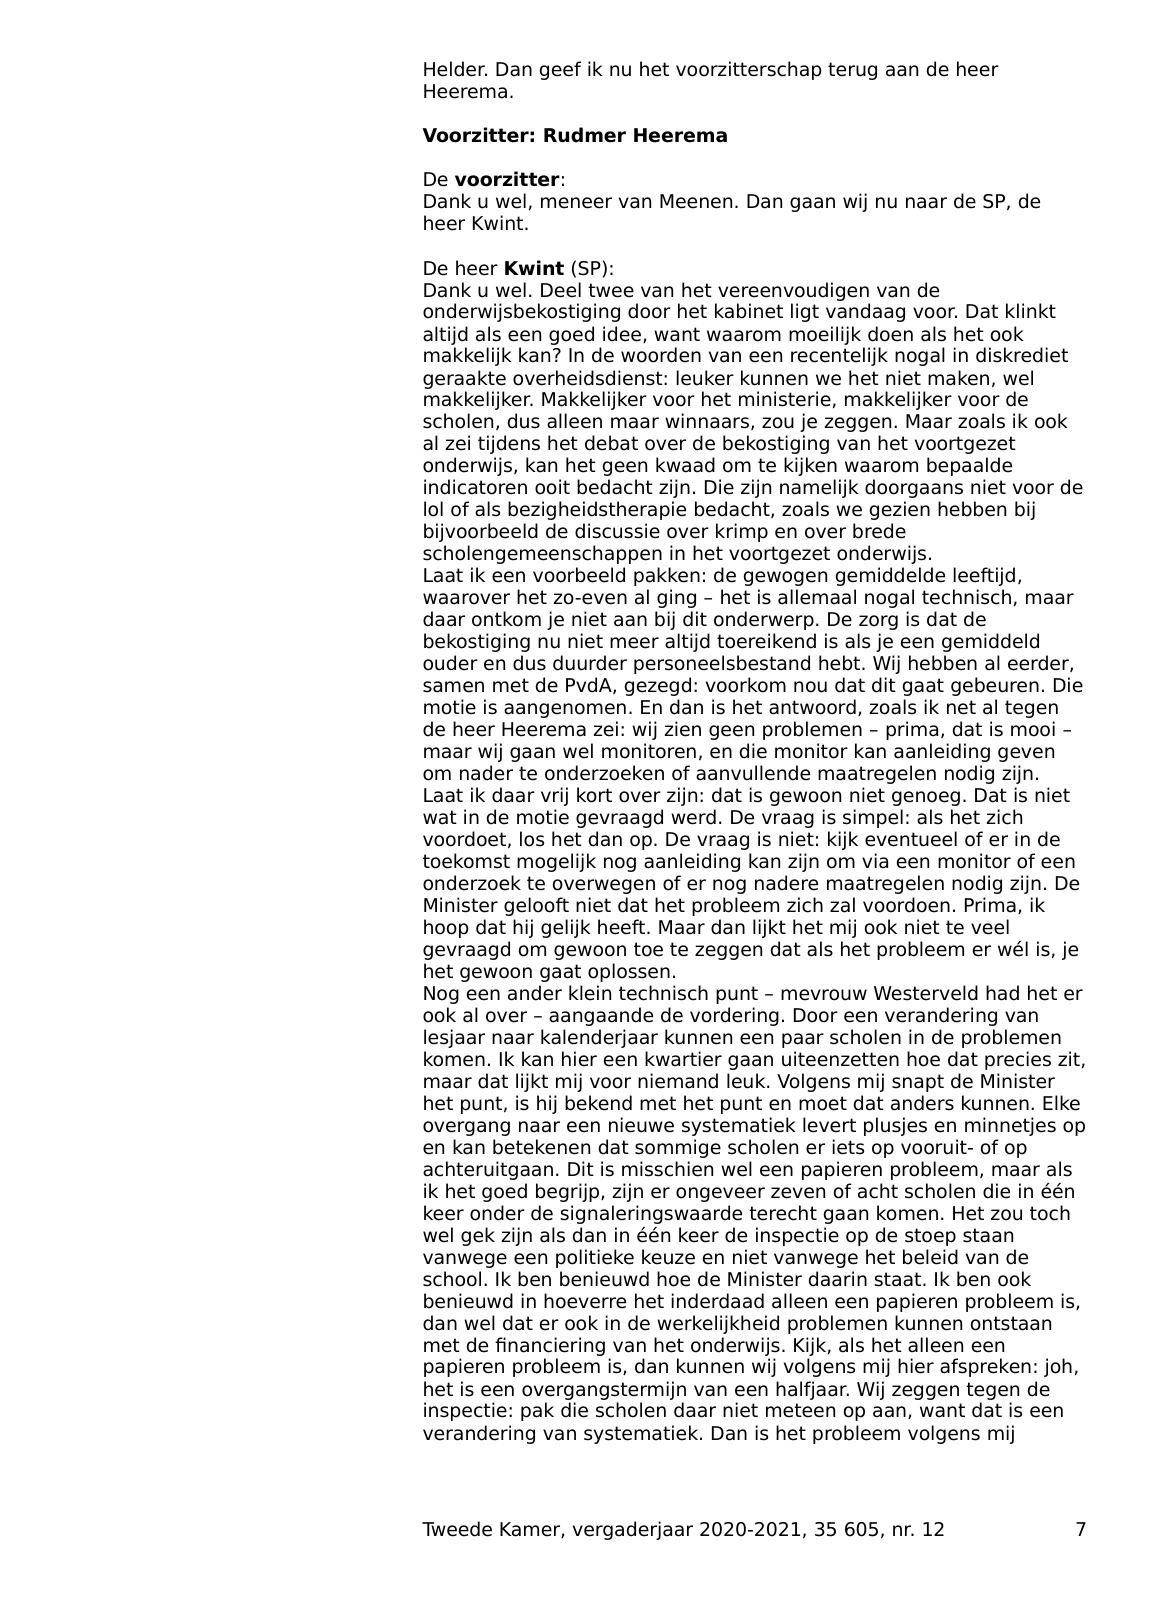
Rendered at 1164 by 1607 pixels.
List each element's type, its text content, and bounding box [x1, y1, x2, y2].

text Helder. Dan geef ik nu het voorzitterschap terug aan de heer Heerema. [422, 59, 1087, 103]
text Dank u wel, meneer van Meenen. Dan gaan wij nu naar de SP, de heer Kwint. [422, 191, 1087, 235]
text De heer Kwint (SP): [422, 257, 1087, 279]
text Dank u wel. Deel twee van het vereenvoudigen van de onderwijsbekostiging door het kabinet ligt vandaag voor. Dat klinkt altijd als een goed idee, want waarom moeilijk doen als het ook makkelijk kan? In de woorden van een recentelijk nogal in diskrediet geraakte overheidsdienst: leuker kunnen we het niet maken, wel makkelijker. Makkelijker voor het ministerie, makkelijker voor de scholen, dus alleen maar winnaars, zou je zeggen. Maar zoals ik ook al zei tijdens het debat over de bekostiging van het voortgezet onderwijs, kan het geen kwaad om te kijken waarom bepaalde indicatoren ooit bedacht zijn. Die zijn namelijk doorgaans niet voor de lol of als bezigheidstherapie bedacht, zoals we gezien hebben bij bijvoorbeeld de discussie over krimp en over brede scholengemeenschappen in het voortgezet onderwijs. [422, 279, 1087, 565]
subtitle Voorzitter: Rudmer Heerema [422, 125, 1087, 147]
text De voorzitter: [422, 169, 1087, 191]
text Nog een ander klein technisch punt – mevrouw Westerveld had het er ook al over – aangaande de vordering. Door een verandering van lesjaar naar kalenderjaar kunnen een paar scholen in de problemen komen. Ik kan hier een kwartier gaan uiteenzetten hoe dat precies zit, maar dat lijkt mij voor niemand leuk. Volgens mij snapt de Minister het punt, is hij bekend met het punt en moet dat anders kunnen. Elke overgang naar een nieuwe systematiek levert plusjes en minnetjes op en kan betekenen dat sommige scholen er iets op vooruit- of op achteruitgaan. Dit is misschien wel een papieren probleem, maar als ik het goed begrijp, zijn er ongeveer zeven of acht scholen die in één keer onder de signaleringswaarde terecht gaan komen. Het zou toch wel gek zijn als dan in één keer de inspectie op de stoep staan vanwege een politieke keuze en niet vanwege het beleid van de school. Ik ben benieuwd hoe de Minister daarin staat. Ik ben ook benieuwd in hoeverre het inderdaad alleen een papieren probleem is, dan wel dat er ook in de werkelijkheid problemen kunnen ontstaan met de financiering van het onderwijs. Kijk, als het alleen een papieren probleem is, dan kunnen wij volgens mij hier afspreken: joh, het is een overgangstermijn van een halfjaar. Wij zeggen tegen de inspectie: pak die scholen daar niet meteen op aan, want dat is een verandering van systematiek. Dan is het probleem volgens mij [422, 983, 1087, 1444]
text Laat ik een voorbeeld pakken: de gewogen gemiddelde leeftijd, waarover het zo-even al ging – het is allemaal nogal technisch, maar daar ontkom je niet aan bij dit onderwerp. De zorg is dat de bekostiging nu niet meer altijd toereikend is als je een gemiddeld ouder en dus duurder personeelsbestand hebt. Wij hebben al eerder, samen met de PvdA, gezegd: voorkom nou dat dit gaat gebeuren. Die motie is aangenomen. En dan is het antwoord, zoals ik net al tegen de heer Heerema zei: wij zien geen problemen – prima, dat is mooi – maar wij gaan wel monitoren, en die monitor kan aanleiding geven om nader te onderzoeken of aanvullende maatregelen nodig zijn. Laat ik daar vrij kort over zijn: dat is gewoon niet genoeg. Dat is niet wat in de motie gevraagd werd. De vraag is simpel: als het zich voordoet, los het dan op. De vraag is niet: kijk eventueel of er in de toekomst mogelijk nog aanleiding kan zijn om via een monitor of een onderzoek te overwegen of er nog nadere maatregelen nodig zijn. De Minister gelooft niet dat het probleem zich zal voordoen. Prima, ik hoop dat hij gelijk heeft. Maar dan lijkt het mij ook niet te veel gevraagd om gewoon toe te zeggen dat als het probleem er wél is, je het gewoon gaat oplossen. [422, 565, 1087, 983]
